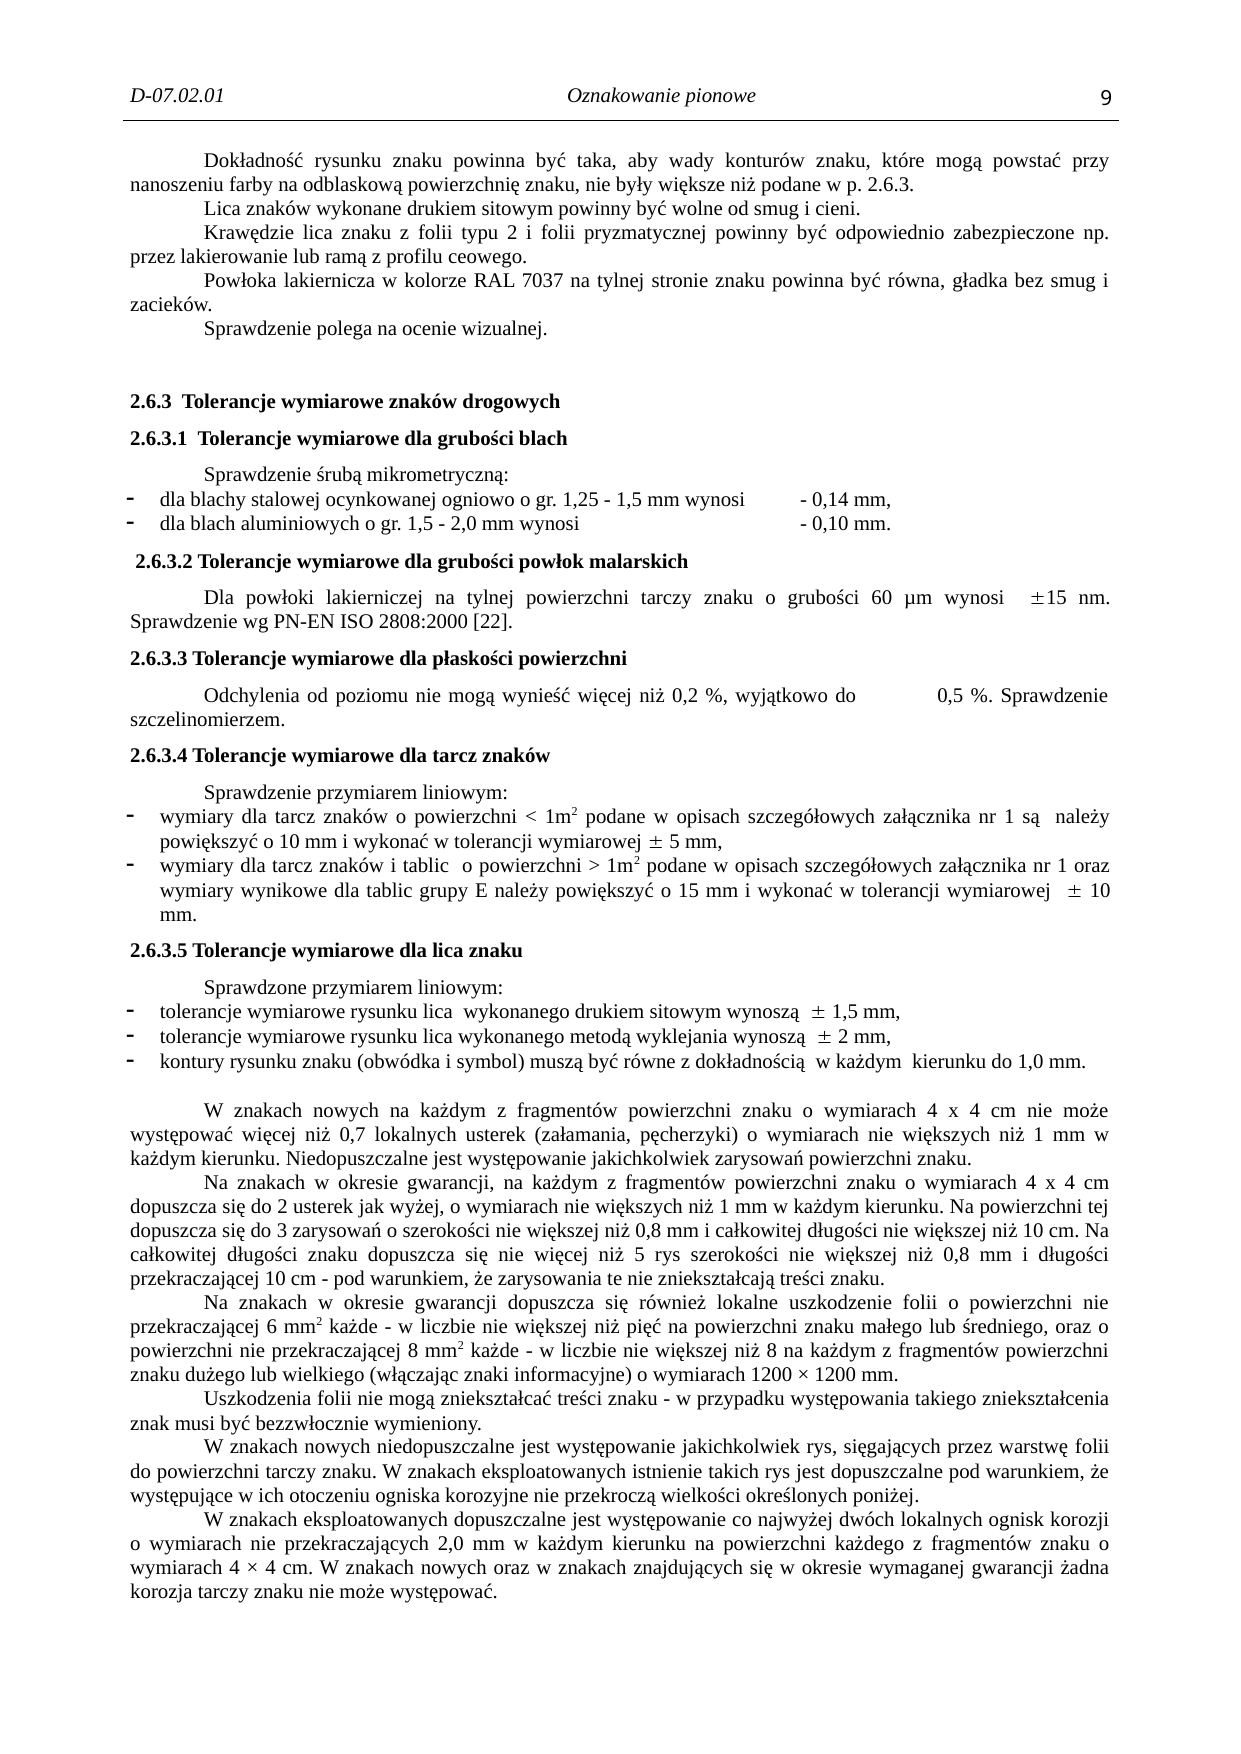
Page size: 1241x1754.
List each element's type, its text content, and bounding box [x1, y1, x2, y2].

list wymiary dla tarcz znaków o powierzchni < 1m2 podane w opisach szczegółowych załącznika nr 1 są należy powiększyć o 10 mm i wykonać w tolerancji wymiarowej  5 mm, [130, 804, 1110, 853]
list tolerancje wymiarowe rysunku lica wykonanego drukiem sitowym wynoszą  1,5 mm, [130, 999, 1110, 1024]
text Dla powłoki lakierniczej na tylnej powierzchni tarczy znaku o grubości 60 µm wynosi 15 nm. Sprawdzenie wg PN-EN ISO 2808:2000 [22]. [130, 585, 1110, 633]
list dla blach aluminiowych o gr. 1,5 - 2,0 mm wynosi - 0,10 mm. [130, 511, 1110, 536]
text 2.6.3.1 Tolerancje wymiarowe dla grubości blach [130, 426, 1110, 450]
text Odchylenia od poziomu nie mogą wynieść więcej niż 0,2 %, wyjątkowo do 0,5 %. Sprawdzenie szczelinomierzem. [130, 682, 1110, 731]
text Sprawdzenie polega na ocenie wizualnej. [130, 316, 1110, 340]
list wymiary dla tarcz znaków i tablic o powierzchni > 1m2 podane w opisach szczegółowych załącznika nr 1 oraz wymiary wynikowe dla tablic grupy E należy powiększyć o 15 mm i wykonać w tolerancji wymiarowej  10 mm. [130, 853, 1110, 926]
list kontury rysunku znaku (obwódka i symbol) muszą być równe z dokładnością w każdym kierunku do 1,0 mm. [130, 1049, 1110, 1073]
text Na znakach w okresie gwarancji, na każdym z fragmentów powierzchni znaku o wymiarach 4 x 4 cm dopuszcza się do 2 usterek jak wyżej, o wymiarach nie większych niż 1 mm w każdym kierunku. Na powierzchni tej dopuszcza się do 3 zarysowań o szerokości nie większej niż 0,8 mm i całkowitej długości nie większej niż 10 cm. Na całkowitej długości znaku dopuszcza się nie więcej niż 5 rys szerokości nie większej niż 0,8 mm i długości przekraczającej 10 cm - pod warunkiem, że zarysowania te nie zniekształcają treści znaku. [130, 1170, 1110, 1290]
text W znakach nowych niedopuszczalne jest występowanie jakichkolwiek rys, sięgających przez warstwę folii do powierzchni tarczy znaku. W znakach eksploatowanych istnienie takich rys jest dopuszczalne pod warunkiem, że występujące w ich otoczeniu ogniska korozyjne nie przekroczą wielkości określonych poniżej. [130, 1434, 1110, 1507]
text Sprawdzenie śrubą mikrometryczną: [130, 462, 1110, 486]
text Uszkodzenia folii nie mogą zniekształcać treści znaku - w przypadku występowania takiego zniekształcenia znak musi być bezzwłocznie wymieniony. [130, 1386, 1110, 1434]
list tolerancje wymiarowe rysunku lica wykonanego metodą wyklejania wynoszą  2 mm, [130, 1024, 1110, 1049]
text 2.6.3.4 Tolerancje wymiarowe dla tarcz znaków [130, 743, 1110, 767]
text W znakach eksploatowanych dopuszczalne jest występowanie co najwyżej dwóch lokalnych ognisk korozji o wymiarach nie przekraczających 2,0 mm w każdym kierunku na powierzchni każdego z fragmentów znaku o wymiarach 4 × 4 cm. W znakach nowych oraz w znakach znajdujących się w okresie wymaganej gwarancji żadna korozja tarczy znaku nie może występować. [130, 1507, 1110, 1603]
text Krawędzie lica znaku z folii typu 2 i folii pryzmatycznej powinny być odpowiednio zabezpieczone np. przez lakierowanie lub ramą z profilu ceowego. [130, 220, 1110, 268]
text Dokładność rysunku znaku powinna być taka, aby wady konturów znaku, które mogą powstać przy nanoszeniu farby na odblaskową powierzchnię znaku, nie były większe niż podane w p. 2.6.3. [130, 148, 1110, 196]
text Lica znaków wykonane drukiem sitowym powinny być wolne od smug i cieni. [130, 196, 1110, 220]
text 2.6.3.5 Tolerancje wymiarowe dla lica znaku [130, 938, 1110, 962]
text Powłoka lakiernicza w kolorze RAL 7037 na tylnej stronie znaku powinna być równa, gładka bez smug i zacieków. [130, 268, 1110, 316]
text Na znakach w okresie gwarancji dopuszcza się również lokalne uszkodzenie folii o powierzchni nie przekraczającej 6 mm2 każde - w liczbie nie większej niż pięć na powierzchni znaku małego lub średniego, oraz o powierzchni nie przekraczającej 8 mm2 każde - w liczbie nie większej niż 8 na każdym z fragmentów powierzchni znaku dużego lub wielkiego (włączając znaki informacyjne) o wymiarach 1200 × 1200 mm. [130, 1290, 1110, 1386]
text Sprawdzenie przymiarem liniowym: [130, 780, 1110, 804]
text Sprawdzone przymiarem liniowym: [130, 975, 1110, 999]
text 2.6.3 Tolerancje wymiarowe znaków drogowych [130, 389, 1110, 413]
text W znakach nowych na każdym z fragmentów powierzchni znaku o wymiarach 4 x 4 cm nie może występować więcej niż 0,7 lokalnych usterek (załamania, pęcherzyki) o wymiarach nie większych niż 1 mm w każdym kierunku. Niedopuszczalne jest występowanie jakichkolwiek zarysowań powierzchni znaku. [130, 1098, 1110, 1170]
text 2.6.3.2 Tolerancje wymiarowe dla grubości powłok malarskich [130, 549, 1110, 573]
list dla blachy stalowej ocynkowanej ogniowo o gr. 1,25 - 1,5 mm wynosi - 0,14 mm, [130, 486, 1110, 511]
text 2.6.3.3 Tolerancje wymiarowe dla płaskości powierzchni [130, 646, 1110, 670]
